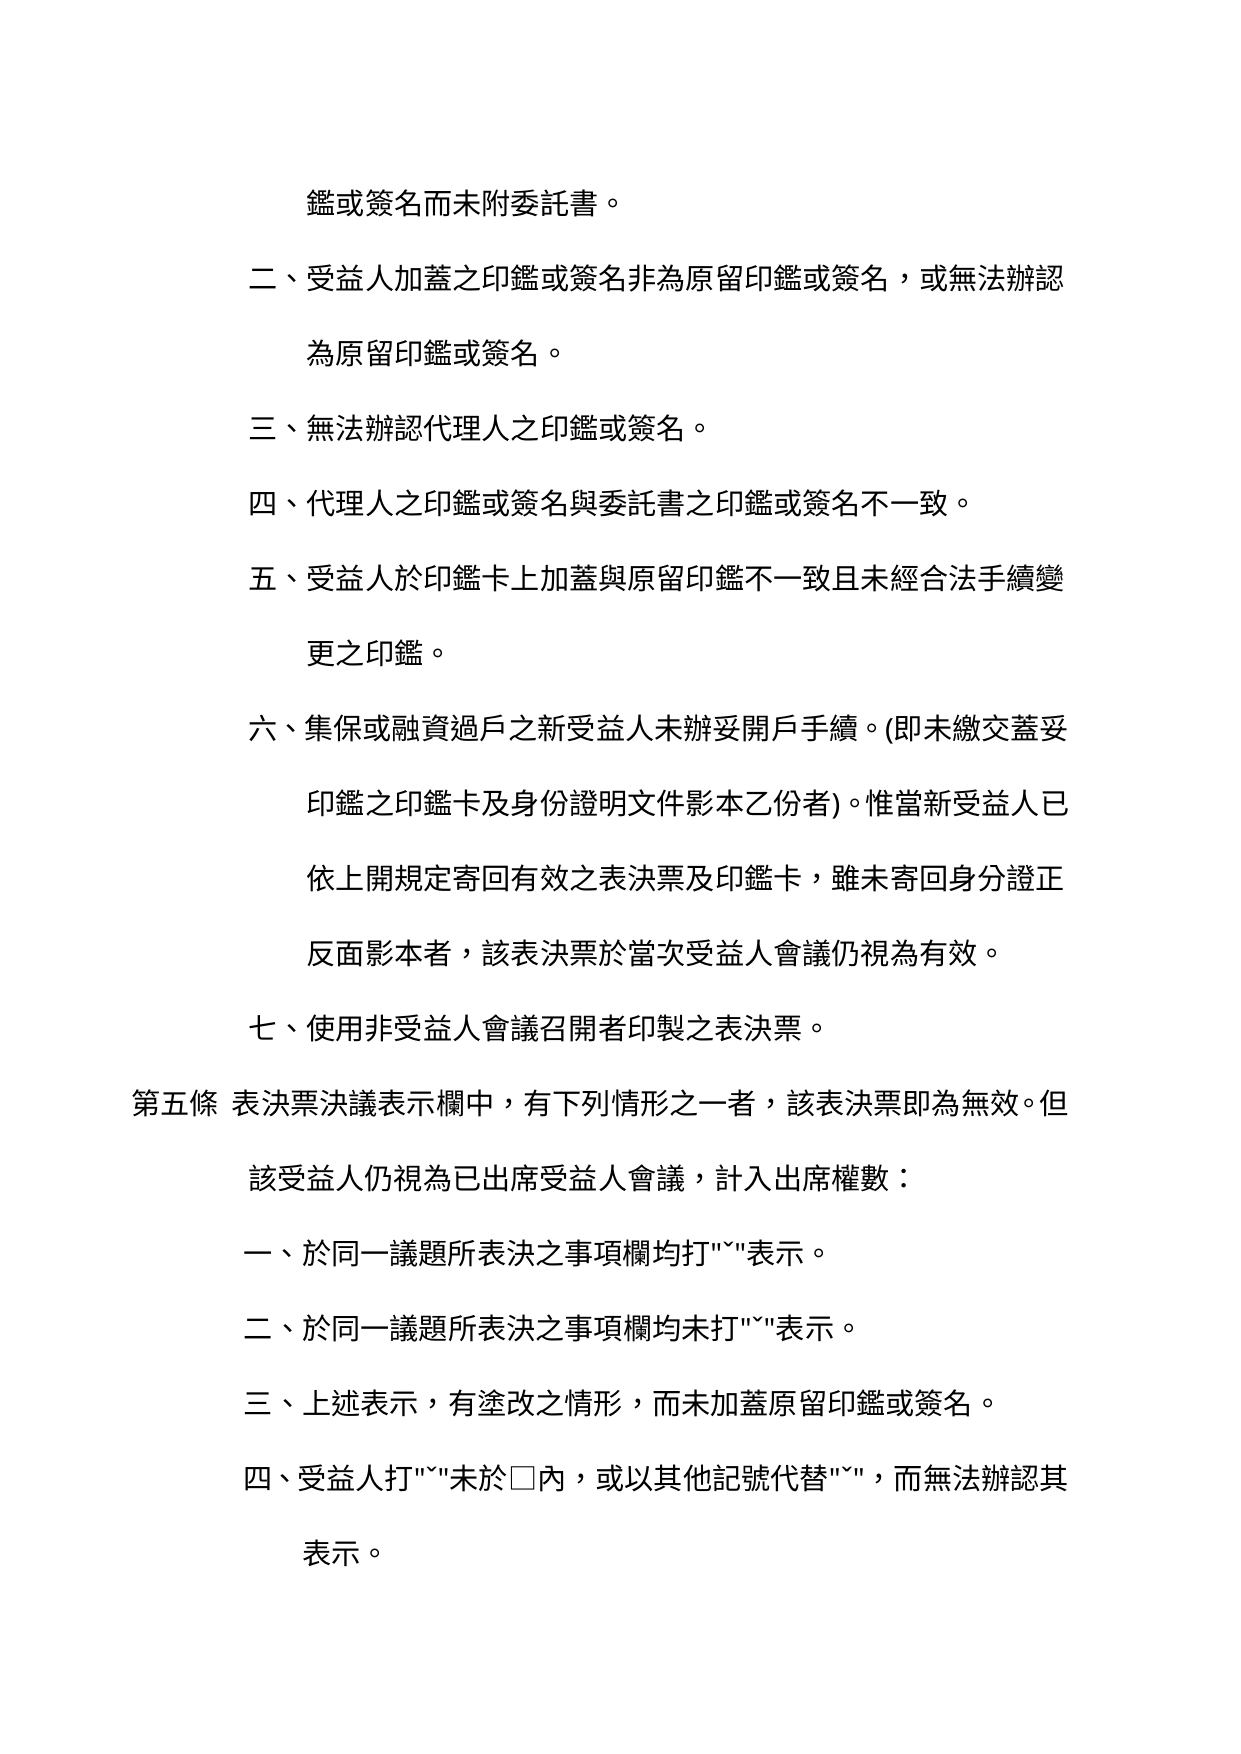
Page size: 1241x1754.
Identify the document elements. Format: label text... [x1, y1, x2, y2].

text 四、代理人之印鑑或簽名與委託書之印鑑或簽名不一致。 [248, 464, 1069, 539]
text 二、受益人加蓋之印鑑或簽名非為原留印鑑或簽名，或無法辦認為原留印鑑或簽名。 [248, 239, 1069, 389]
text 七、使用非受益人會議召開者印製之表決票。 [248, 989, 1069, 1064]
text 四、受益人打"ˇ"未於□內，或以其他記號代替"ˇ"，而無法辦認其表示。 [244, 1439, 1069, 1589]
text 二、於同一議題所表決之事項欄均未打"ˇ"表示。 [244, 1289, 1069, 1364]
text 六、集保或融資過戶之新受益人未辦妥開戶手續。(即未繳交蓋妥印鑑之印鑑卡及身份證明文件影本乙份者)。惟當新受益人已依上開規定寄回有效之表決票及印鑑卡，雖未寄回身分證正反面影本者，該表決票於當次受益人會議仍視為有效。 [248, 689, 1069, 989]
text 三、上述表示，有塗改之情形，而未加蓋原留印鑑或簽名。 [244, 1364, 1069, 1439]
text 第五條 表決票決議表示欄中，有下列情形之一者，該表決票即為無效。但該受益人仍視為已出席受益人會議，計入出席權數： [131, 1064, 1069, 1214]
text 三、無法辦認代理人之印鑑或簽名。 [248, 389, 1069, 464]
text 一、於同一議題所表決之事項欄均打"ˇ"表示。 [131, 1214, 1069, 1289]
text 鑑或簽名而未附委託書。 [248, 164, 1069, 239]
text 五、受益人於印鑑卡上加蓋與原留印鑑不一致且未經合法手續變更之印鑑。 [248, 539, 1069, 689]
